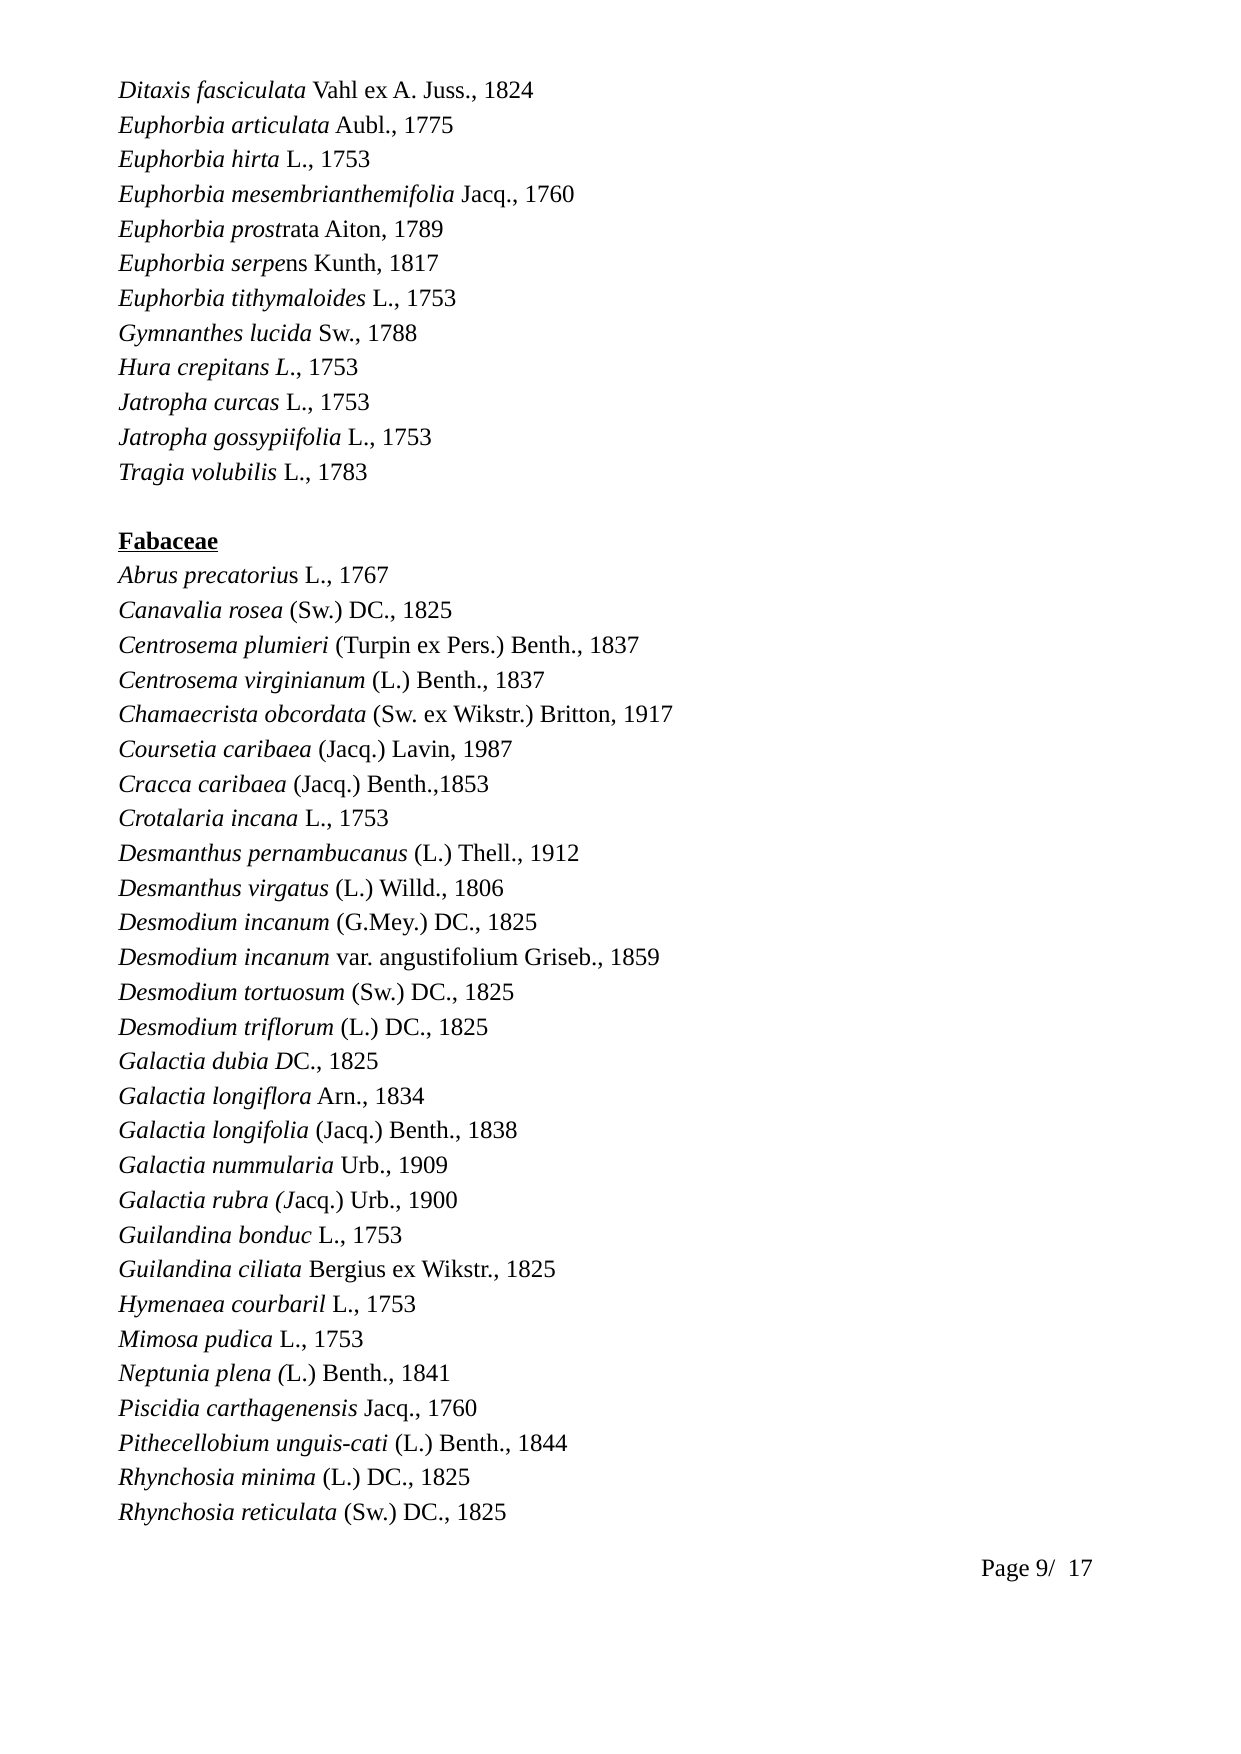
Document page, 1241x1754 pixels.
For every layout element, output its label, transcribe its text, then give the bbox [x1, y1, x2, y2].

text Neptunia plena (L.) Benth., 1841 [118, 1358, 1092, 1387]
text Pithecellobium unguis-cati (L.) Benth., 1844 [118, 1428, 1092, 1457]
text Canavalia rosea (Sw.) DC., 1825 [118, 595, 1092, 624]
text Jatropha gossypiifolia L., 1753 [118, 422, 1092, 451]
text Chamaecrista obcordata (Sw. ex Wikstr.) Britton, 1917 [118, 699, 1092, 728]
text Gymnanthes lucida Sw., 1788 [118, 318, 1092, 347]
text Rhynchosia minima (L.) DC., 1825 [118, 1462, 1092, 1491]
text Galactia nummularia Urb., 1909 [118, 1150, 1092, 1179]
text Ditaxis fasciculata Vahl ex A. Juss., 1824 [118, 75, 1092, 104]
text Hura crepitans L., 1753 [118, 352, 1092, 381]
text Desmodium incanum var. angustifolium Griseb., 1859 [118, 942, 1092, 971]
text Euphorbia tithymaloides L., 1753 [118, 283, 1092, 312]
text Rhynchosia reticulata (Sw.) DC., 1825 [118, 1497, 1092, 1526]
text Piscidia carthagenensis Jacq., 1760 [118, 1393, 1092, 1422]
text Centrosema virginianum (L.) Benth., 1837 [118, 665, 1092, 693]
text Desmodium incanum (G.Mey.) DC., 1825 [118, 907, 1092, 936]
text Galactia longiflora Arn., 1834 [118, 1081, 1092, 1110]
text Euphorbia articulata Aubl., 1775 [118, 110, 1092, 138]
text Desmanthus pernambucanus (L.) Thell., 1912 [118, 838, 1092, 867]
text Guilandina bonduc L., 1753 [118, 1220, 1092, 1248]
text Guilandina ciliata Bergius ex Wikstr., 1825 [118, 1254, 1092, 1283]
text Tragia volubilis L., 1783 [118, 457, 1092, 485]
text Fabaceae [118, 526, 1092, 555]
text Euphorbia hirta L., 1753 [118, 144, 1092, 173]
text Euphorbia serpens Kunth, 1817 [118, 248, 1092, 277]
text Euphorbia prostrata Aiton, 1789 [118, 214, 1092, 242]
text Centrosema plumieri (Turpin ex Pers.) Benth., 1837 [118, 630, 1092, 659]
text Cracca caribaea (Jacq.) Benth.,1853 [118, 769, 1092, 797]
text Euphorbia mesembrianthemifolia Jacq., 1760 [118, 179, 1092, 208]
text Desmanthus virgatus (L.) Willd., 1806 [118, 873, 1092, 902]
text Mimosa pudica L., 1753 [118, 1324, 1092, 1352]
text Hymenaea courbaril L., 1753 [118, 1289, 1092, 1318]
text Crotalaria incana L., 1753 [118, 803, 1092, 832]
text Jatropha curcas L., 1753 [118, 387, 1092, 416]
text Galactia longifolia (Jacq.) Benth., 1838 [118, 1116, 1092, 1144]
text Desmodium triflorum (L.) DC., 1825 [118, 1012, 1092, 1040]
text Galactia rubra (Jacq.) Urb., 1900 [118, 1185, 1092, 1214]
text Desmodium tortuosum (Sw.) DC., 1825 [118, 977, 1092, 1006]
text Galactia dubia DC., 1825 [118, 1046, 1092, 1075]
text Coursetia caribaea (Jacq.) Lavin, 1987 [118, 734, 1092, 763]
text Abrus precatorius L., 1767 [118, 561, 1092, 589]
